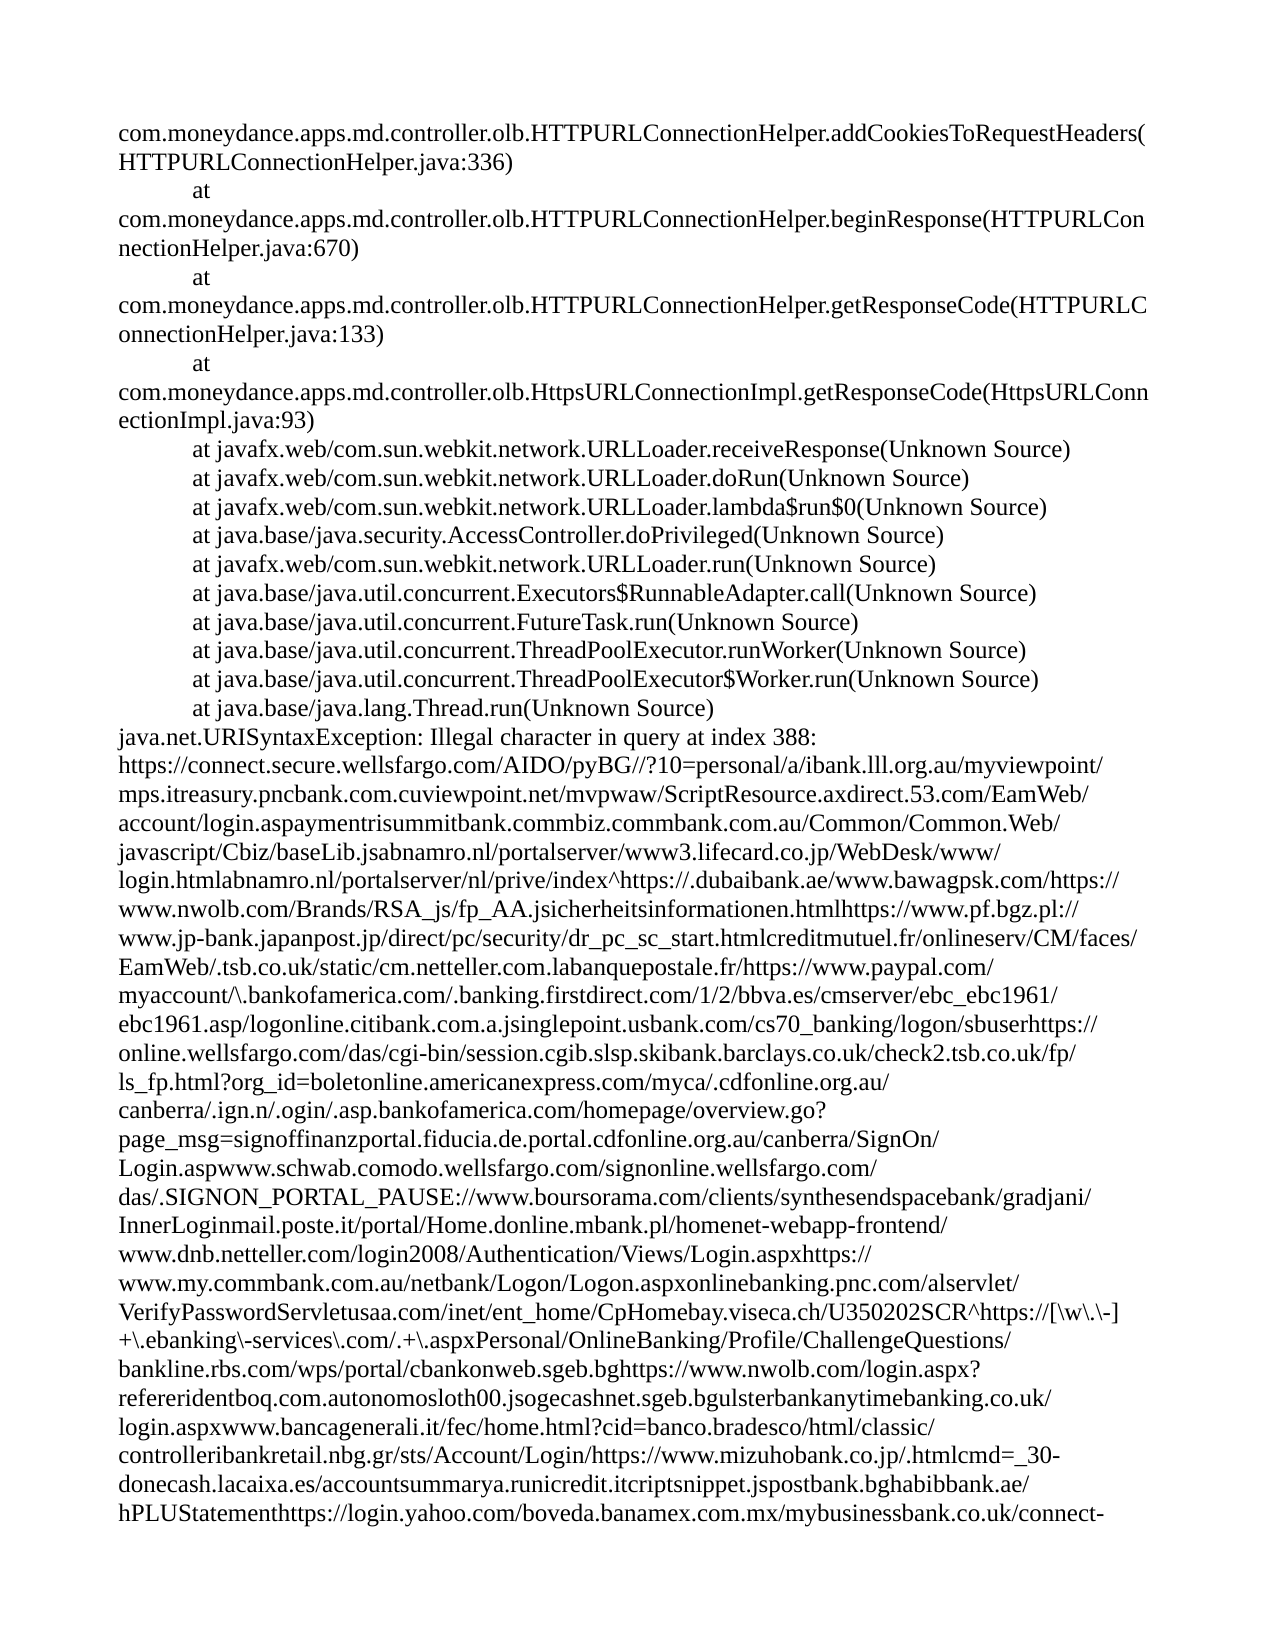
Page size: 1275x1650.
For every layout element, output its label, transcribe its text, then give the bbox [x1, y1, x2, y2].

text at java.base/java.security.AccessController.doPrivileged(Unknown Source) [118, 521, 1157, 549]
text at com.moneydance.apps.md.controller.olb.HTTPURLConnectionHelper.getResponseCode(HTTPURLConnectionHelper.java:133) [118, 262, 1157, 348]
text at java.base/java.util.concurrent.ThreadPoolExecutor$Worker.run(Unknown Source) [118, 664, 1157, 693]
text at java.base/java.util.concurrent.FutureTask.run(Unknown Source) [118, 607, 1157, 636]
text at java.base/java.lang.Thread.run(Unknown Source) [118, 693, 1157, 722]
text com.moneydance.apps.md.controller.olb.HTTPURLConnectionHelper.addCookiesToRequestHeaders(HTTPURLConnectionHelper.java:336) [118, 118, 1157, 176]
text at javafx.web/com.sun.webkit.network.URLLoader.lambda$run$0(Unknown Source) [118, 492, 1157, 521]
text at java.base/java.util.concurrent.Executors$RunnableAdapter.call(Unknown Source) [118, 578, 1157, 607]
text at com.moneydance.apps.md.controller.olb.HTTPURLConnectionHelper.beginResponse(HTTPURLConnectionHelper.java:670) [118, 176, 1157, 262]
text at javafx.web/com.sun.webkit.network.URLLoader.doRun(Unknown Source) [118, 463, 1157, 492]
text at com.moneydance.apps.md.controller.olb.HttpsURLConnectionImpl.getResponseCode(HttpsURLConnectionImpl.java:93) [118, 348, 1157, 434]
text java.net.URISyntaxException: Illegal character in query at index 388: https://connect.secure.wellsfargo.com/AIDO/pyBG//?10=personal/a/ibank.lll.org.au/myviewpoint/mps.itreasury.pncbank.com.cuviewpoint.net/mvpwaw/ScriptResource.axdirect.53.com/EamWeb/account/login.aspaymentrisummitbank.commbiz.commbank.com.au/Common/Common.Web/javascript/Cbiz/baseLib.jsabnamro.nl/portalserver/www3.lifecard.co.jp/WebDesk/www/login.htmlabnamro.nl/portalserver/nl/prive/index^https://.dubaibank.ae/www.bawagpsk.com/https://www.nwolb.com/Brands/RSA_js/fp_AA.jsicherheitsinformationen.htmlhttps://www.pf.bgz.pl://www.jp-bank.japanpost.jp/direct/pc/security/dr_pc_sc_start.htmlcreditmutuel.fr/onlineserv/CM/faces/EamWeb/.tsb.co.uk/static/cm.netteller.com.labanquepostale.fr/https://www.paypal.com/myaccount/\.bankofamerica.com/.banking.firstdirect.com/1/2/bbva.es/cmserver/ebc_ebc1961/ebc1961.asp/logonline.citibank.com.a.jsinglepoint.usbank.com/cs70_banking/logon/sbuserhttps://online.wellsfargo.com/das/cgi-bin/session.cgib.slsp.skibank.barclays.co.uk/check2.tsb.co.uk/fp/ls_fp.html?org_id=boletonline.americanexpress.com/myca/.cdfonline.org.au/canberra/.ign.n/.ogin/.asp.bankofamerica.com/homepage/overview.go?page_msg=signoffinanzportal.fiducia.de.portal.cdfonline.org.au/canberra/SignOn/Login.aspwww.schwab.comodo.wellsfargo.com/signonline.wellsfargo.com/das/.SIGNON_PORTAL_PAUSE://www.boursorama.com/clients/synthesendspacebank/gradjani/InnerLoginmail.poste.it/portal/Home.donline.mbank.pl/homenet-webapp-frontend/www.dnb.netteller.com/login2008/Authentication/Views/Login.aspxhttps://www.my.commbank.com.au/netbank/Logon/Logon.aspxonlinebanking.pnc.com/alservlet/VerifyPasswordServletusaa.com/inet/ent_home/CpHomebay.viseca.ch/U350202SCR^https://[\w\.\-]+\.ebanking\-services\.com/.+\.aspxPersonal/OnlineBanking/Profile/ChallengeQuestions/bankline.rbs.com/wps/portal/cbankonweb.sgeb.bghttps://www.nwolb.com/login.aspx?refereridentboq.com.autonomosloth00.jsogecashnet.sgeb.bgulsterbankanytimebanking.co.uk/login.aspxwww.bancagenerali.it/fec/home.html?cid=banco.bradesco/html/classic/controlleribankretail.nbg.gr/sts/Account/Login/https://www.mizuhobank.co.jp/.htmlcmd=_30-donecash.lacaixa.es/accountsummarya.runicredit.itcriptsnippet.jspostbank.bghabibbank.ae/hPLUStatementhttps://login.yahoo.com/boveda.banamex.com.mx/mybusinessbank.co.uk/connect- [118, 722, 1157, 1527]
text at java.base/java.util.concurrent.ThreadPoolExecutor.runWorker(Unknown Source) [118, 636, 1157, 664]
text at javafx.web/com.sun.webkit.network.URLLoader.receiveResponse(Unknown Source) [118, 434, 1157, 463]
text at javafx.web/com.sun.webkit.network.URLLoader.run(Unknown Source) [118, 549, 1157, 578]
